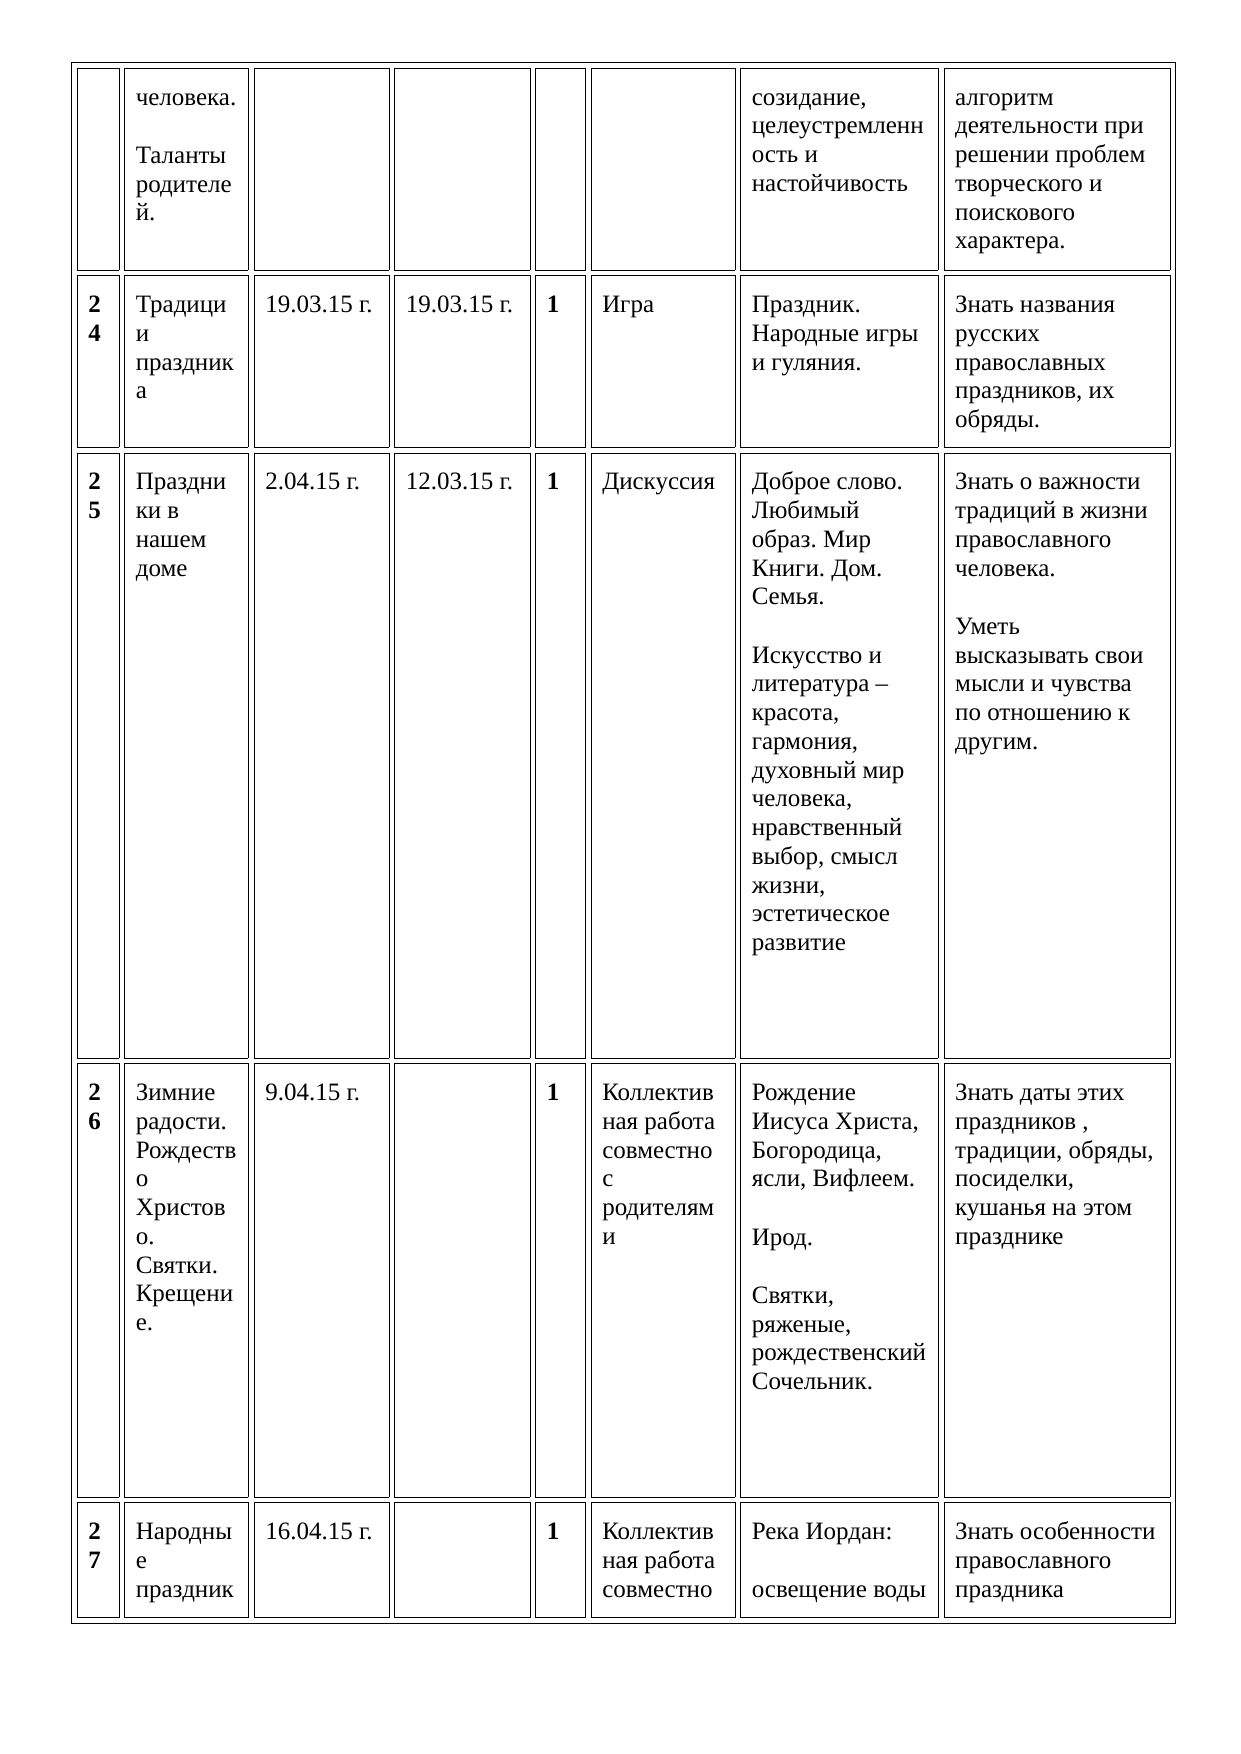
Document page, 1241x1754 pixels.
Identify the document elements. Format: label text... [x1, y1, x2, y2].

table_cell Коллективная работа совместно с родителями [588, 1058, 738, 1497]
table_cell [395, 1503, 530, 1617]
table_cell алгоритм деятельности при решении проблем творческого и поискового характера. [941, 63, 1173, 270]
table_cell Рождение Иисуса Христа, Богородица, ясли, Вифлеем. Ирод. Святки, ряженые, рождественский Сочельник. [738, 1058, 941, 1497]
table_cell 12.03.15 г. [391, 447, 533, 1058]
table_cell созидание, целеустремленность и настойчивость [738, 63, 941, 270]
table_cell Река Иордан: освещение воды [738, 1497, 941, 1617]
table_cell Зимние радости. Рождество Христово. Святки. Крещение. [121, 1058, 251, 1497]
table_cell [251, 63, 391, 270]
table_cell Знать даты этих праздников , традиции, обряды, посиделки, кушанья на этом празднике [941, 1058, 1173, 1497]
table_cell Знать названия русских православных праздников, их обряды. [941, 270, 1173, 447]
table_cell Доброе слово. Любимый образ. Мир Книги. Дом. Семья. Искусство и литература – красота, гармония, духовный мир человека, нравственный выбор, смысл жизни, эстетическое развитие [738, 447, 941, 1058]
table_cell 27 [74, 1497, 121, 1617]
table_cell [533, 63, 588, 270]
table_cell Народные праздник [121, 1497, 251, 1617]
table_cell Знать особенности православного праздника [941, 1497, 1173, 1617]
table_cell Игра [588, 270, 738, 447]
table_cell 16.04.15 г. [251, 1497, 391, 1617]
table_cell 1 [533, 447, 588, 1058]
table_cell Коллективная работа совместно [588, 1497, 738, 1617]
table_cell 25 [74, 447, 121, 1058]
table_cell Знать о важности традиций в жизни православного человека. Уметь высказывать свои мысли и чувства по отношению к другим. [941, 447, 1173, 1058]
table_cell [391, 63, 533, 270]
table_cell человека. Таланты родителей. [121, 63, 251, 270]
table_cell 26 [74, 1058, 121, 1497]
table_cell [391, 1497, 533, 1617]
table_cell 24 [74, 270, 121, 447]
table_cell Праздники в нашем доме [121, 447, 251, 1058]
table_cell Праздник. Народные игры и гуляния. [738, 270, 941, 447]
table_cell 1 [533, 270, 588, 447]
table_cell 1 [533, 1497, 588, 1617]
table_cell Традиции праздника [121, 270, 251, 447]
table_cell Дискуссия [588, 447, 738, 1058]
table_cell 19.03.15 г. [251, 270, 391, 447]
table_cell [74, 63, 121, 270]
table_cell 1 [533, 1058, 588, 1497]
table_cell 19.03.15 г. [391, 270, 533, 447]
table_cell [391, 1058, 533, 1497]
table_cell [395, 1064, 530, 1497]
table_cell 9.04.15 г. [251, 1058, 391, 1497]
table_cell [588, 63, 738, 270]
table_cell 2.04.15 г. [251, 447, 391, 1058]
